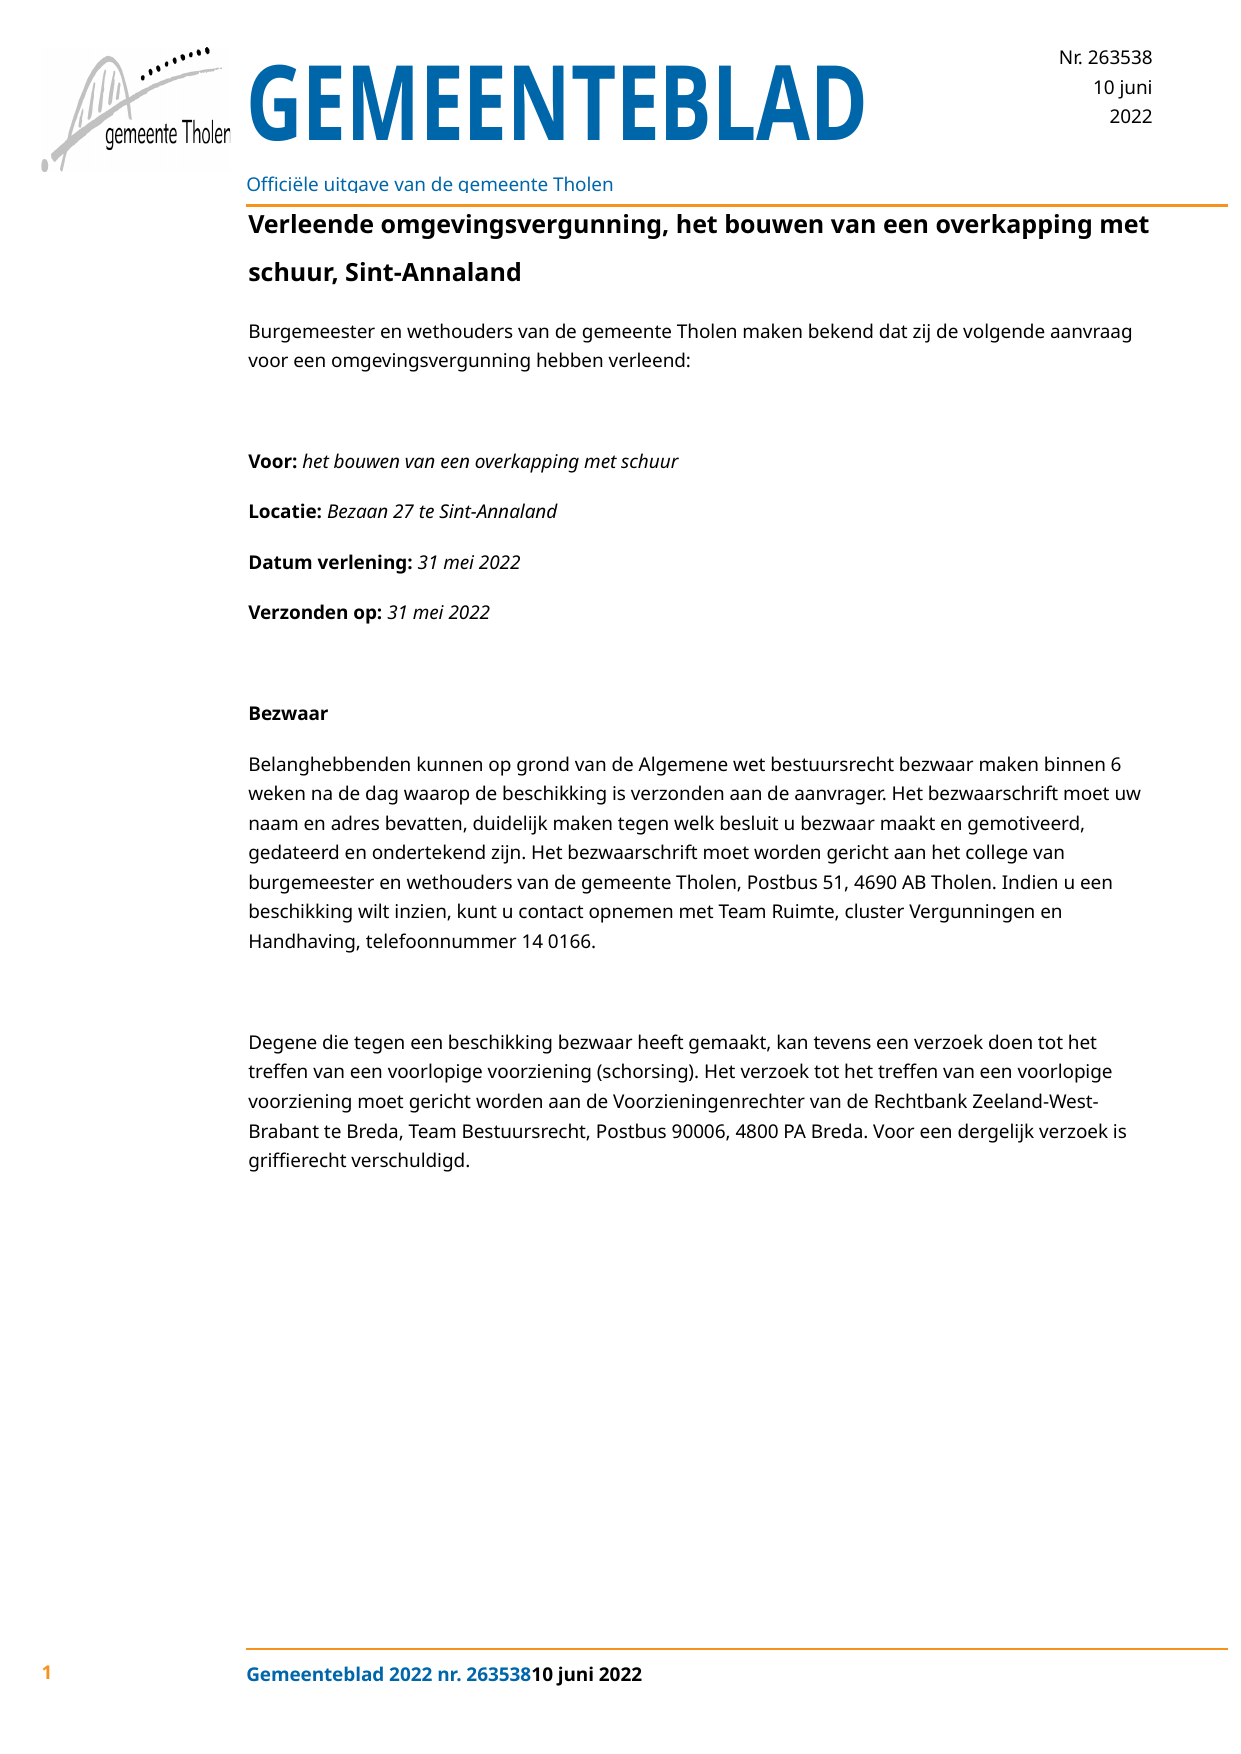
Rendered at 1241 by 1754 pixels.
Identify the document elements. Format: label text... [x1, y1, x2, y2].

text Burgemeester en wethouders van de gemeente Tholen maken bekend dat zij de volgende aanvraag voor een omgevingsvergunning hebben verleend: [248, 318, 1152, 373]
text Verzonden op: 31 mei 2022 [248, 599, 1152, 625]
text Locatie: Bezaan 27 te Sint-Annaland [248, 499, 1152, 524]
text Degene die tegen een beschikking bezwaar heeft gemaakt, kan tevens een verzoek doen tot het treffen van een voorlopige voorziening (schorsing). Het verzoek tot het treffen van een voorlopige voorziening moet gericht worden aan de Voorzieningenrechter van de Rechtbank Zeeland-West-Brabant te Breda, Team Bestuursrecht, Postbus 90006, 4800 PA Breda. Voor een dergelijk verzoek is griffierecht verschuldigd. [248, 1029, 1152, 1173]
text Bezwaar [248, 700, 1152, 726]
text Voor: het bouwen van een overkapping met schuur [248, 448, 1152, 474]
picture [41, 47, 231, 172]
text Verleende omgevingsvergunning, het bouwen van een overkapping met schuur, Sint-Annaland [248, 207, 1152, 288]
text Belanghebbenden kunnen op grond van de Algemene wet bestuursrecht bezwaar maken binnen 6 weken na de dag waarop de beschikking is verzonden aan de aanvrager. Het bezwaarschrift moet uw naam en adres bevatten, duidelijk maken tegen welk besluit u bezwaar maakt en gemotiveerd, gedateerd en ondertekend zijn. Het bezwaarschrift moet worden gericht aan het college van burgemeester en wethouders van de gemeente Tholen, Postbus 51, 4690 AB Tholen. Indien u een beschikking wilt inzien, kunt u contact opnemen met Team Ruimte, cluster Vergunningen en Handhaving, telefoonnummer 14 0166. [248, 751, 1152, 954]
text Datum verlening: 31 mei 2022 [248, 549, 1152, 575]
